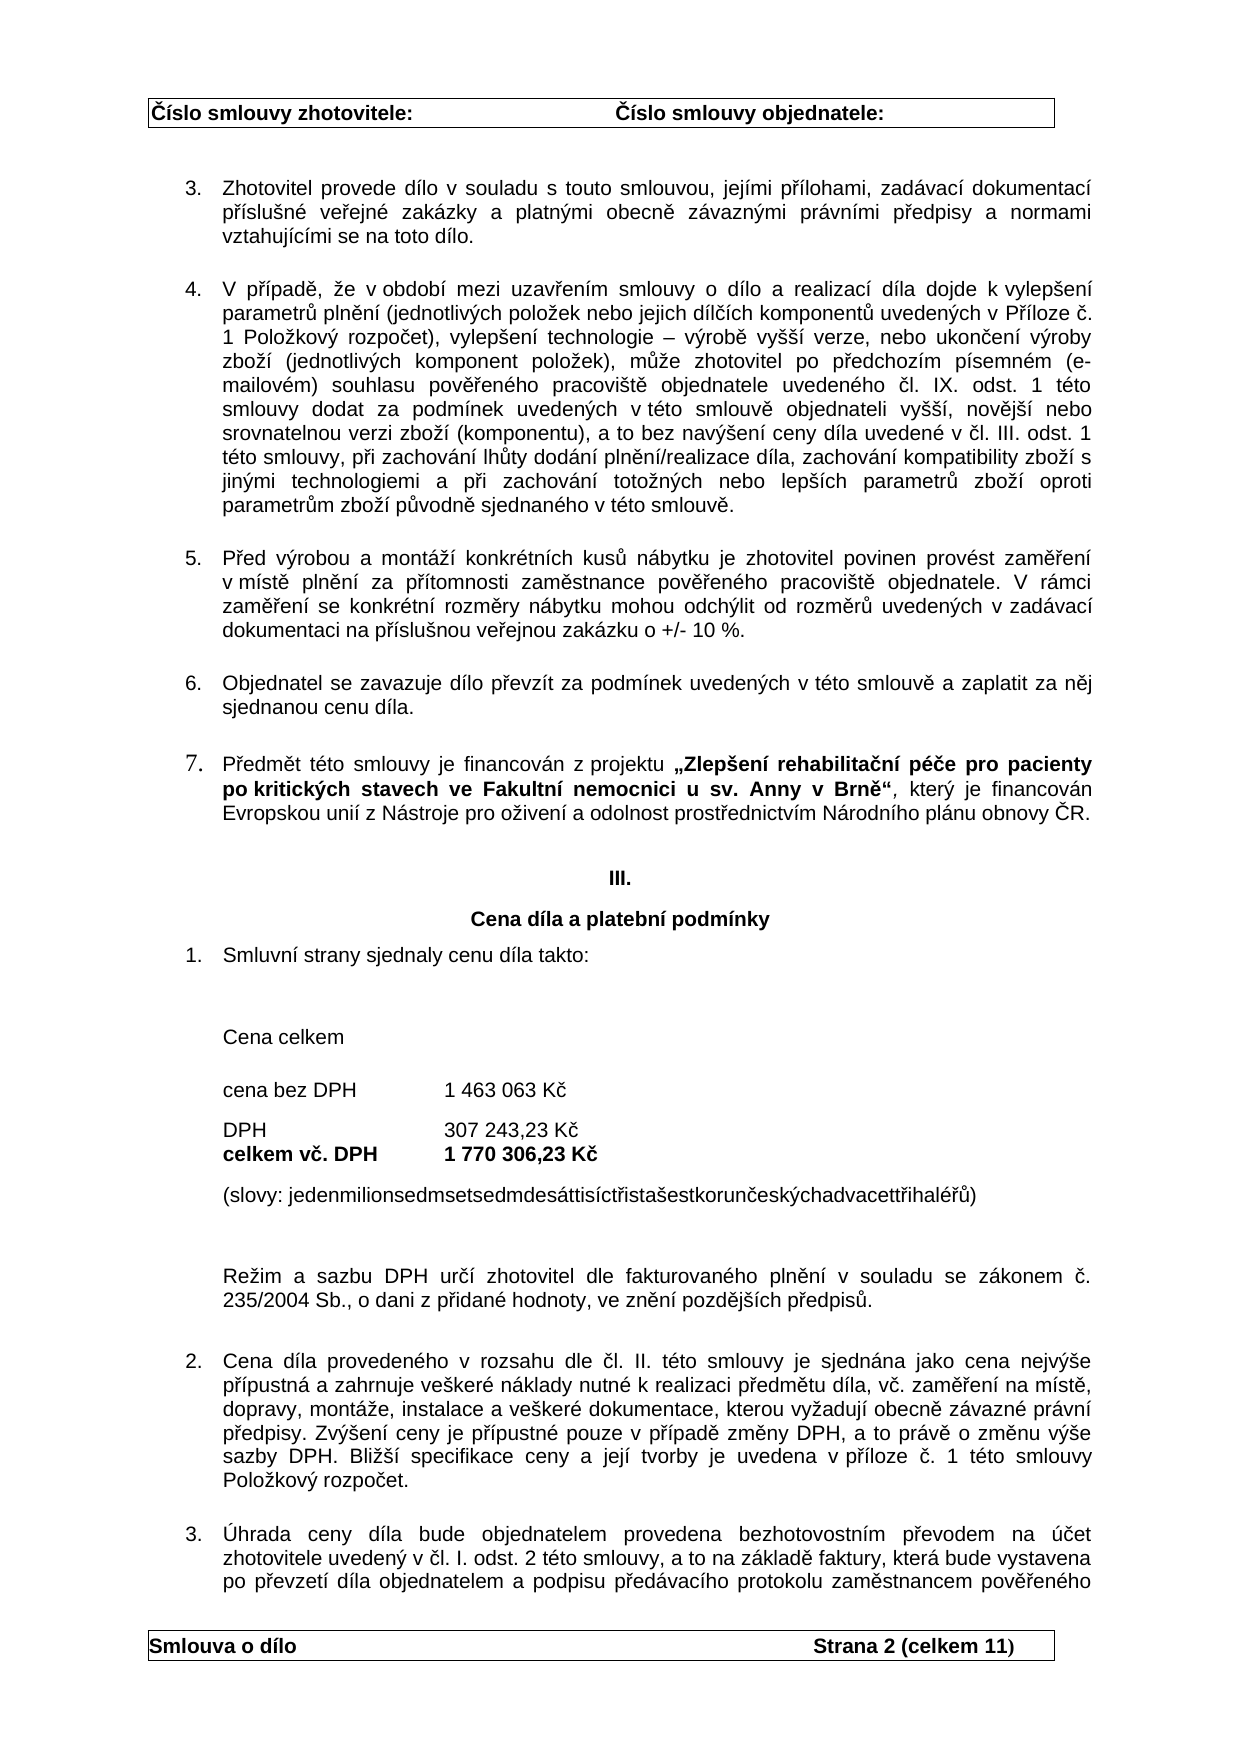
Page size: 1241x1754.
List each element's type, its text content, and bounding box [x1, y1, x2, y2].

text Cena celkem [223, 1024, 1093, 1048]
text Režim a sazbu DPH určí zhotovitel dle fakturovaného plnění v souladu se zákonem č. 235/2004 Sb., o dani z přidané hodnoty, ve znění pozdějších předpisů. [223, 1264, 1093, 1312]
list Objednatel se zavazuje dílo převzít za podmínek uvedených v této smlouvě a zaplatit za něj sjednanou cenu díla. [185, 671, 1093, 719]
text (slovy: jedenmilionsedmsetsedmdesáttisíctřistašestkorunčeskýchadvacettřihaléřů) [223, 1183, 1093, 1207]
text III. [148, 866, 1093, 890]
list Cena díla provedeného v rozsahu dle čl. II. této smlouvy je sjednána jako cena nejvýše přípustná a zahrnuje veškeré náklady nutné k realizaci předmětu díla, vč. zaměření na místě, dopravy, montáže, instalace a veškeré dokumentace, kterou vyžadují obecně závazné právní předpisy. Zvýšení ceny je přípustné pouze v případě změny DPH, a to právě o změnu výše sazby DPH. Bližší specifikace ceny a její tvorby je uvedena v příloze č. 1 této smlouvy Položkový rozpočet. [185, 1348, 1093, 1492]
list V případě, že v období mezi uzavřením smlouvy o dílo a realizací díla dojde k vylepšení parametrů plnění (jednotlivých položek nebo jejich dílčích komponentů uvedených v Příloze č. 1 Položkový rozpočet), vylepšení technologie – výrobě vyšší verze, nebo ukončení výroby zboží (jednotlivých komponent položek), může zhotovitel po předchozím písemném (e-mailovém) souhlasu pověřeného pracoviště objednatele uvedeného čl. IX. odst. 1 této smlouvy dodat za podmínek uvedených v této smlouvě objednateli vyšší, novější nebo srovnatelnou verzi zboží (komponentu), a to bez navýšení ceny díla uvedené v čl. III. odst. 1 této smlouvy, při zachování lhůty dodání plnění/realizace díla, zachování kompatibility zboží s jinými technologiemi a při zachování totožných nebo lepších parametrů zboží oproti parametrům zboží původně sjednaného v této smlouvě. [185, 277, 1093, 517]
list Předmět této smlouvy je financován z projektu „Zlepšení rehabilitační péče pro pacienty po kritických stavech ve Fakultní nemocnici u sv. Anny v Brně“, který je financován Evropskou unií z Nástroje pro oživení a odolnost prostřednictvím Národního plánu obnovy ČR. [185, 748, 1093, 824]
text celkem vč. DPH 1 770 306,23 Kč [223, 1142, 1093, 1166]
list Smluvní strany sjednaly cenu díla takto: [185, 943, 1093, 967]
text DPH 307 243,23 Kč [223, 1118, 1093, 1142]
text Cena díla a platební podmínky [148, 907, 1093, 931]
list Úhrada ceny díla bude objednatelem provedena bezhotovostním převodem na účet zhotovitele uvedený v čl. I. odst. 2 této smlouvy, a to na základě faktury, která bude vystavena po převzetí díla objednatelem a podpisu předávacího protokolu zaměstnancem pověřeného [185, 1521, 1093, 1593]
list Před výrobou a montáží konkrétních kusů nábytku je zhotovitel povinen provést zaměření v místě plnění za přítomnosti zaměstnance pověřeného pracoviště objednatele. V rámci zaměření se konkrétní rozměry nábytku mohou odchýlit od rozměrů uvedených v zadávací dokumentaci na příslušnou veřejnou zakázku o +/- 10 %. [185, 546, 1093, 642]
text cena bez DPH 1 463 063 Kč [223, 1078, 1093, 1102]
list Zhotovitel provede dílo v souladu s touto smlouvou, jejími přílohami, zadávací dokumentací příslušné veřejné zakázky a platnými obecně závaznými právními předpisy a normami vztahujícími se na toto dílo. [185, 176, 1093, 248]
